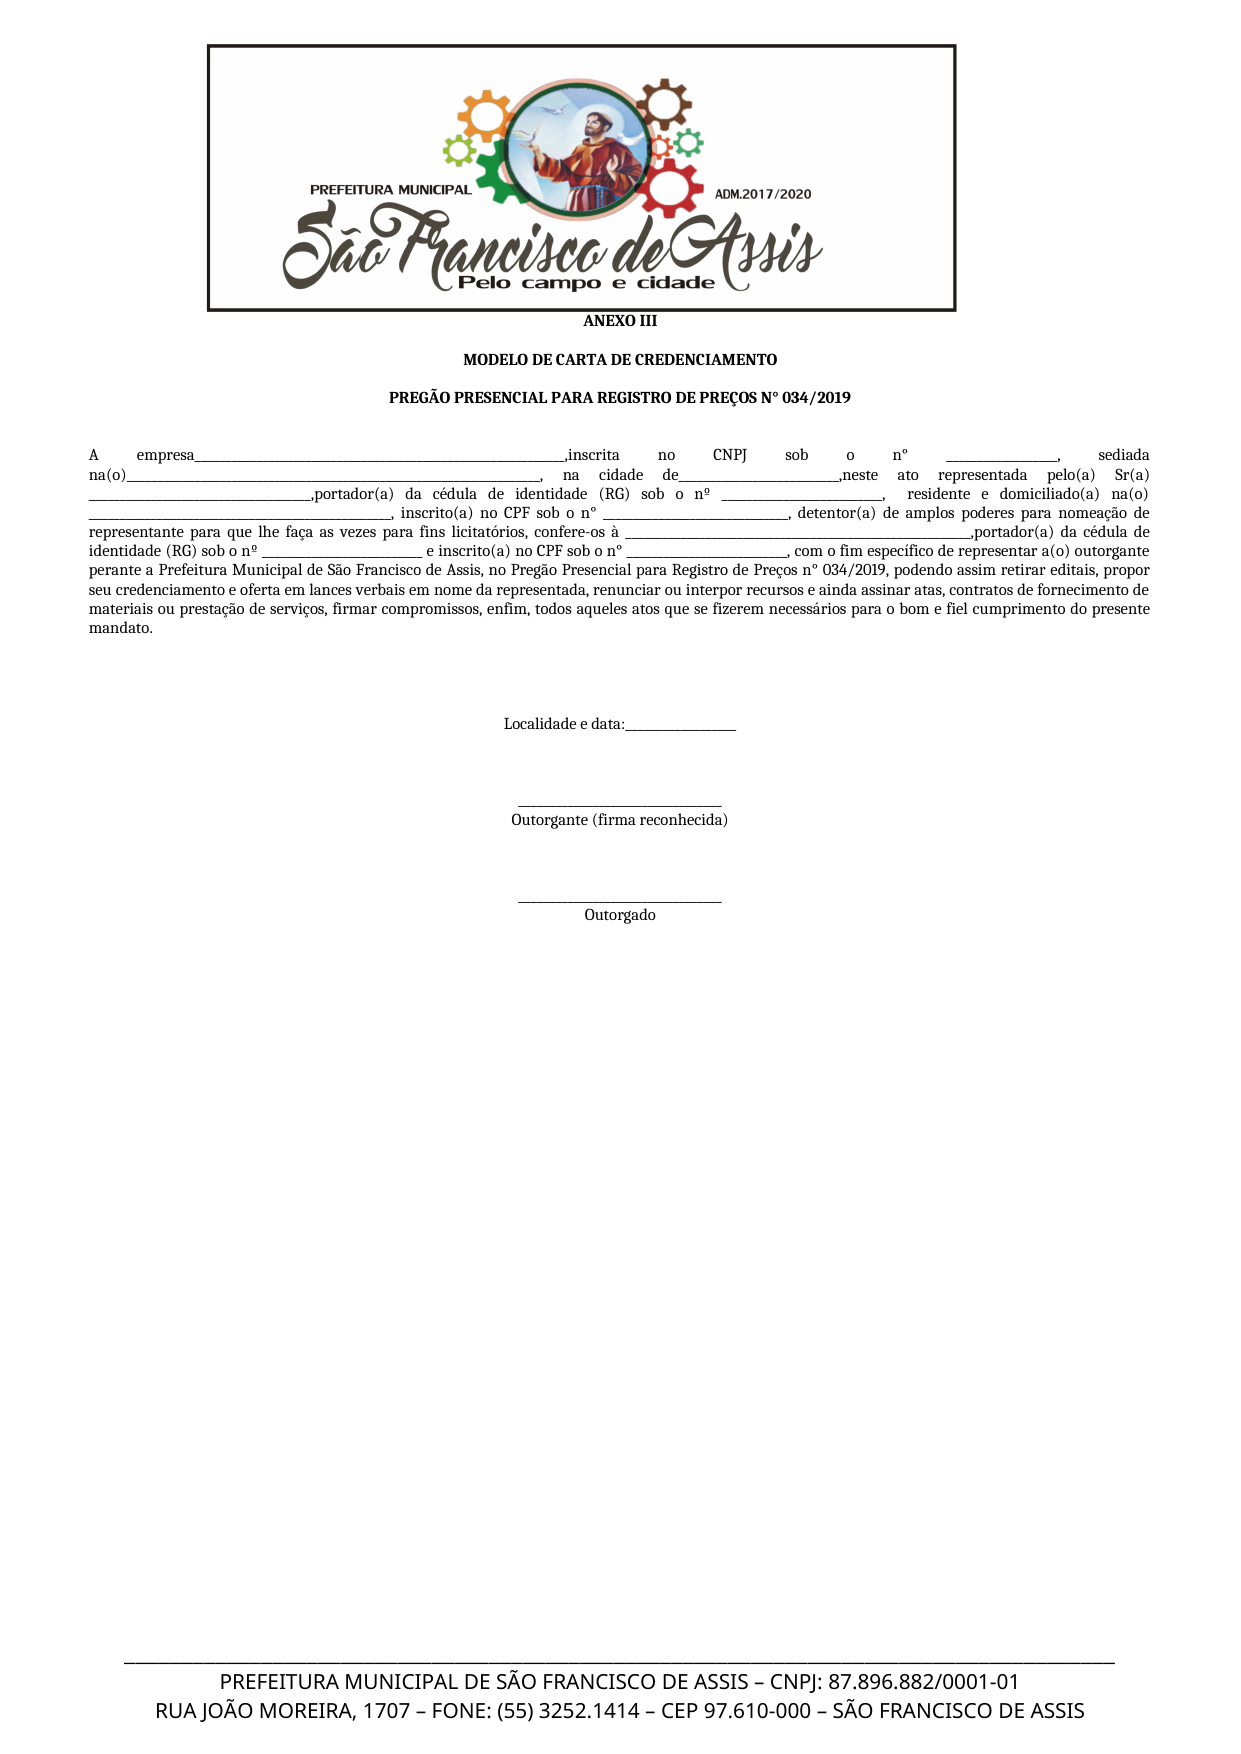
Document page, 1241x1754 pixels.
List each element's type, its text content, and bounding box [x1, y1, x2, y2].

text _________________________________ [89, 887, 1152, 906]
text _________________________________ [89, 791, 1152, 810]
text Localidade e data:__________________ [89, 714, 1152, 733]
text MODELO DE CARTA DE CREDENCIAMENTO [89, 350, 1152, 369]
text Outorgado [89, 906, 1152, 925]
text ANEXO III [89, 312, 1152, 331]
text PREGÃO PRESENCIAL PARA REGISTRO DE PREÇOS N° 034/2019 [89, 388, 1152, 407]
text Outorgante (firma reconhecida) [89, 810, 1152, 829]
text A empresa____________________________________________________________,inscrita no CNPJ sob o n° __________________, sediada na(o)___________________________________________________________________, na cidade de__________________________,neste ato representada pelo(a) Sr(a) ____________________________________,portador(a) da cédula de identidade (RG) sob o nº __________________________, residente e domiciliado(a) na(o) _________________________________________________, inscrito(a) no CPF sob o n° ______________________________, detentor(a) de amplos poderes para nomeação de representante para que lhe faça as vezes para fins licitatórios, confere-os à ________________________________________________________,portador(a) da cédula de identidade (RG) sob o nº __________________________ e inscrito(a) no CPF sob o n° __________________________, com o fim específico de representar a(o) outorgante perante a Prefeitura Municipal de São Francisco de Assis, no Pregão Presencial para Registro de Preços n° 034/2019, podendo assim retirar editais, propor seu credenciamento e oferta em lances verbais em nome da representada, renunciar ou interpor recursos e ainda assinar atas, contratos de fornecimento de materiais ou prestação de serviços, firmar compromissos, enfim, todos aqueles atos que se fizerem necessários para o bom e fiel cumprimento do presente mandato. [89, 446, 1152, 637]
